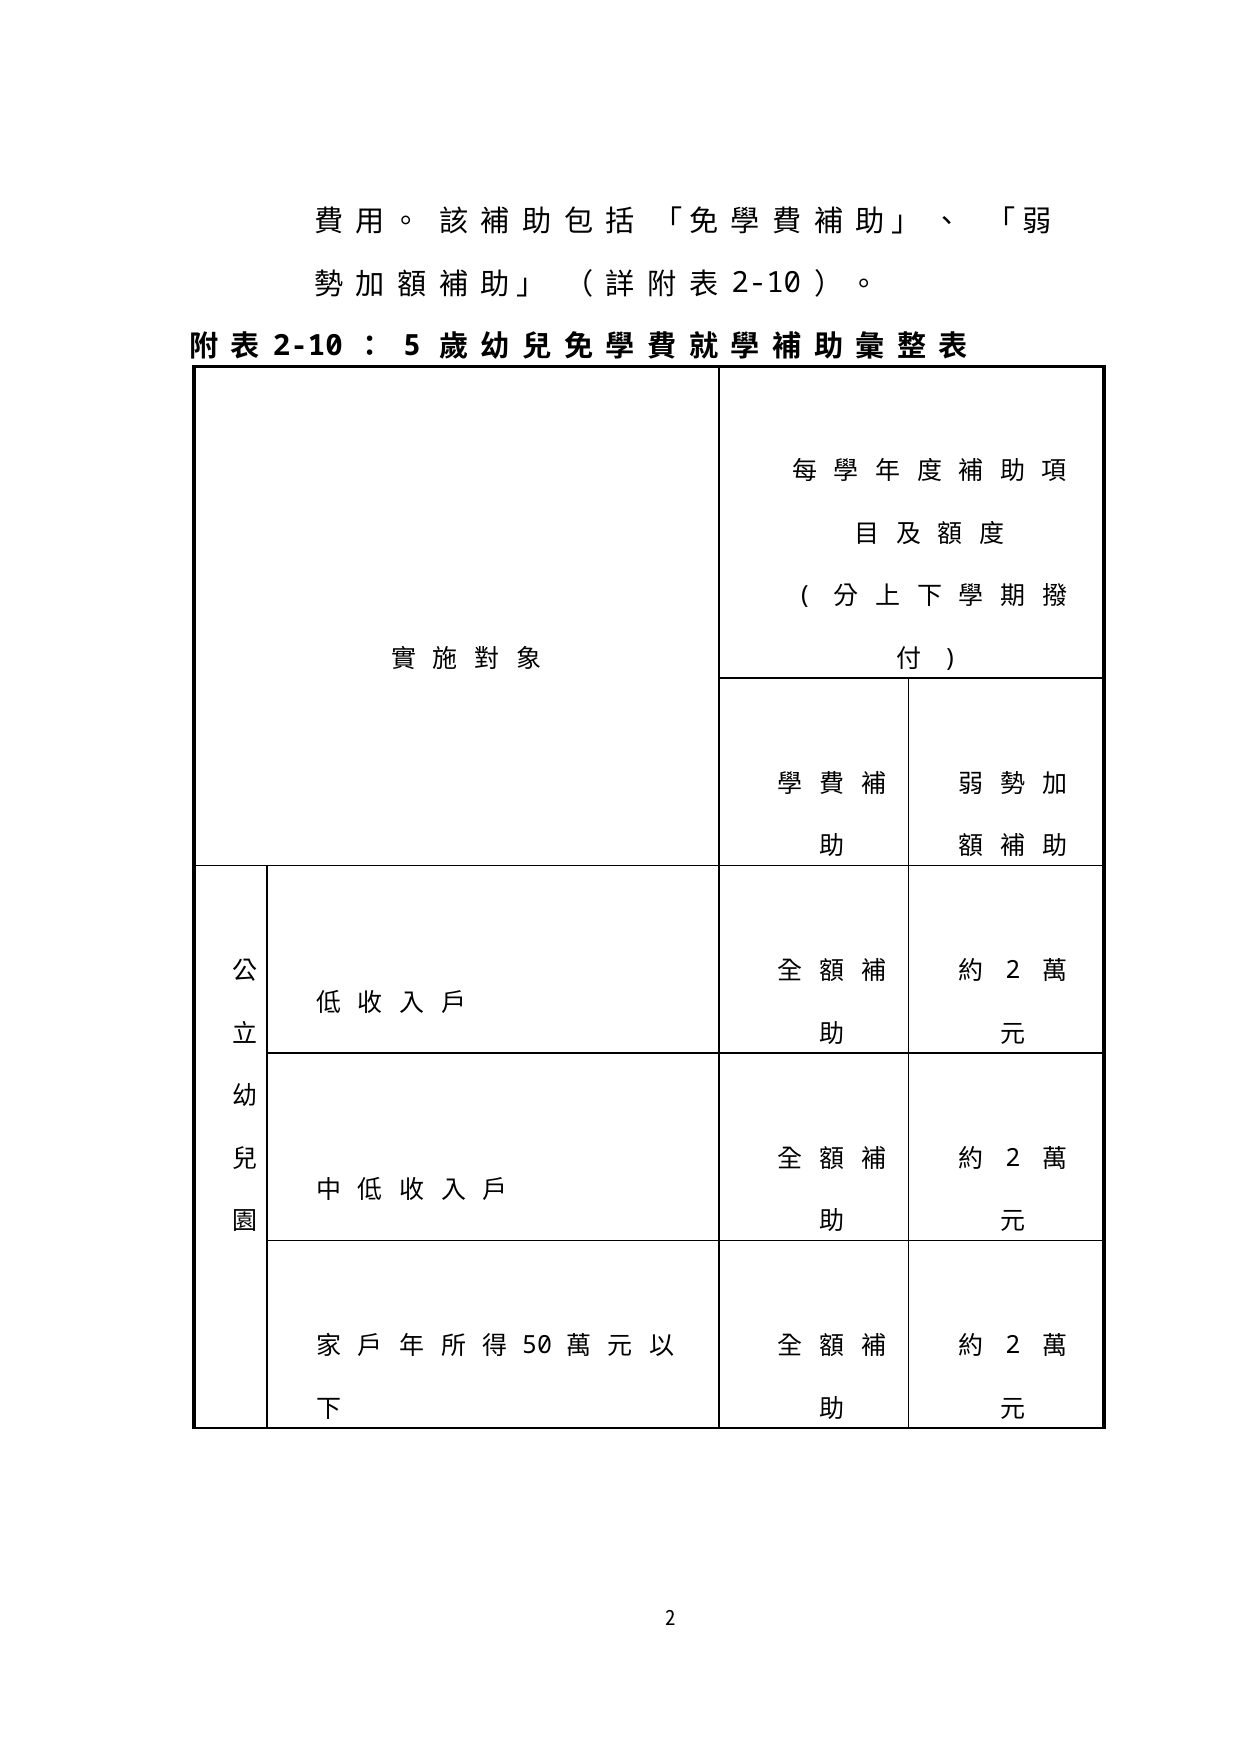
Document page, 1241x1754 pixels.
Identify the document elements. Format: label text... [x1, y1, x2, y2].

table_cell 全額補助 [720, 1241, 908, 1427]
table_cell 公立幼兒園 [196, 866, 266, 1427]
table_cell 弱勢加額補助 [909, 679, 1102, 865]
table_header 每學年度補助項目及額度 (分上下學期撥付) [720, 368, 1102, 677]
table_cell 中低收入戶 [268, 1054, 718, 1240]
table_header 實施對象 [196, 368, 718, 865]
table_cell 低收入戶 [268, 866, 718, 1052]
table_cell 家戶年所得50萬元以下 [268, 1241, 718, 1427]
text 費用。該補助包括「免學費補助」、「弱勢加額補助」（詳附表2-10）。 [271, 177, 1058, 302]
text 附表2-10：5歲幼兒免學費就學補助彙整表 [183, 302, 1058, 365]
table_cell 學費補助 [720, 679, 908, 865]
table_cell 全額補助 [720, 866, 908, 1052]
table_cell 約2萬元 [909, 1241, 1102, 1427]
table_cell 全額補助 [720, 1054, 908, 1240]
table_cell 約2萬元 [909, 866, 1102, 1052]
table_cell 約2萬元 [909, 1054, 1102, 1240]
